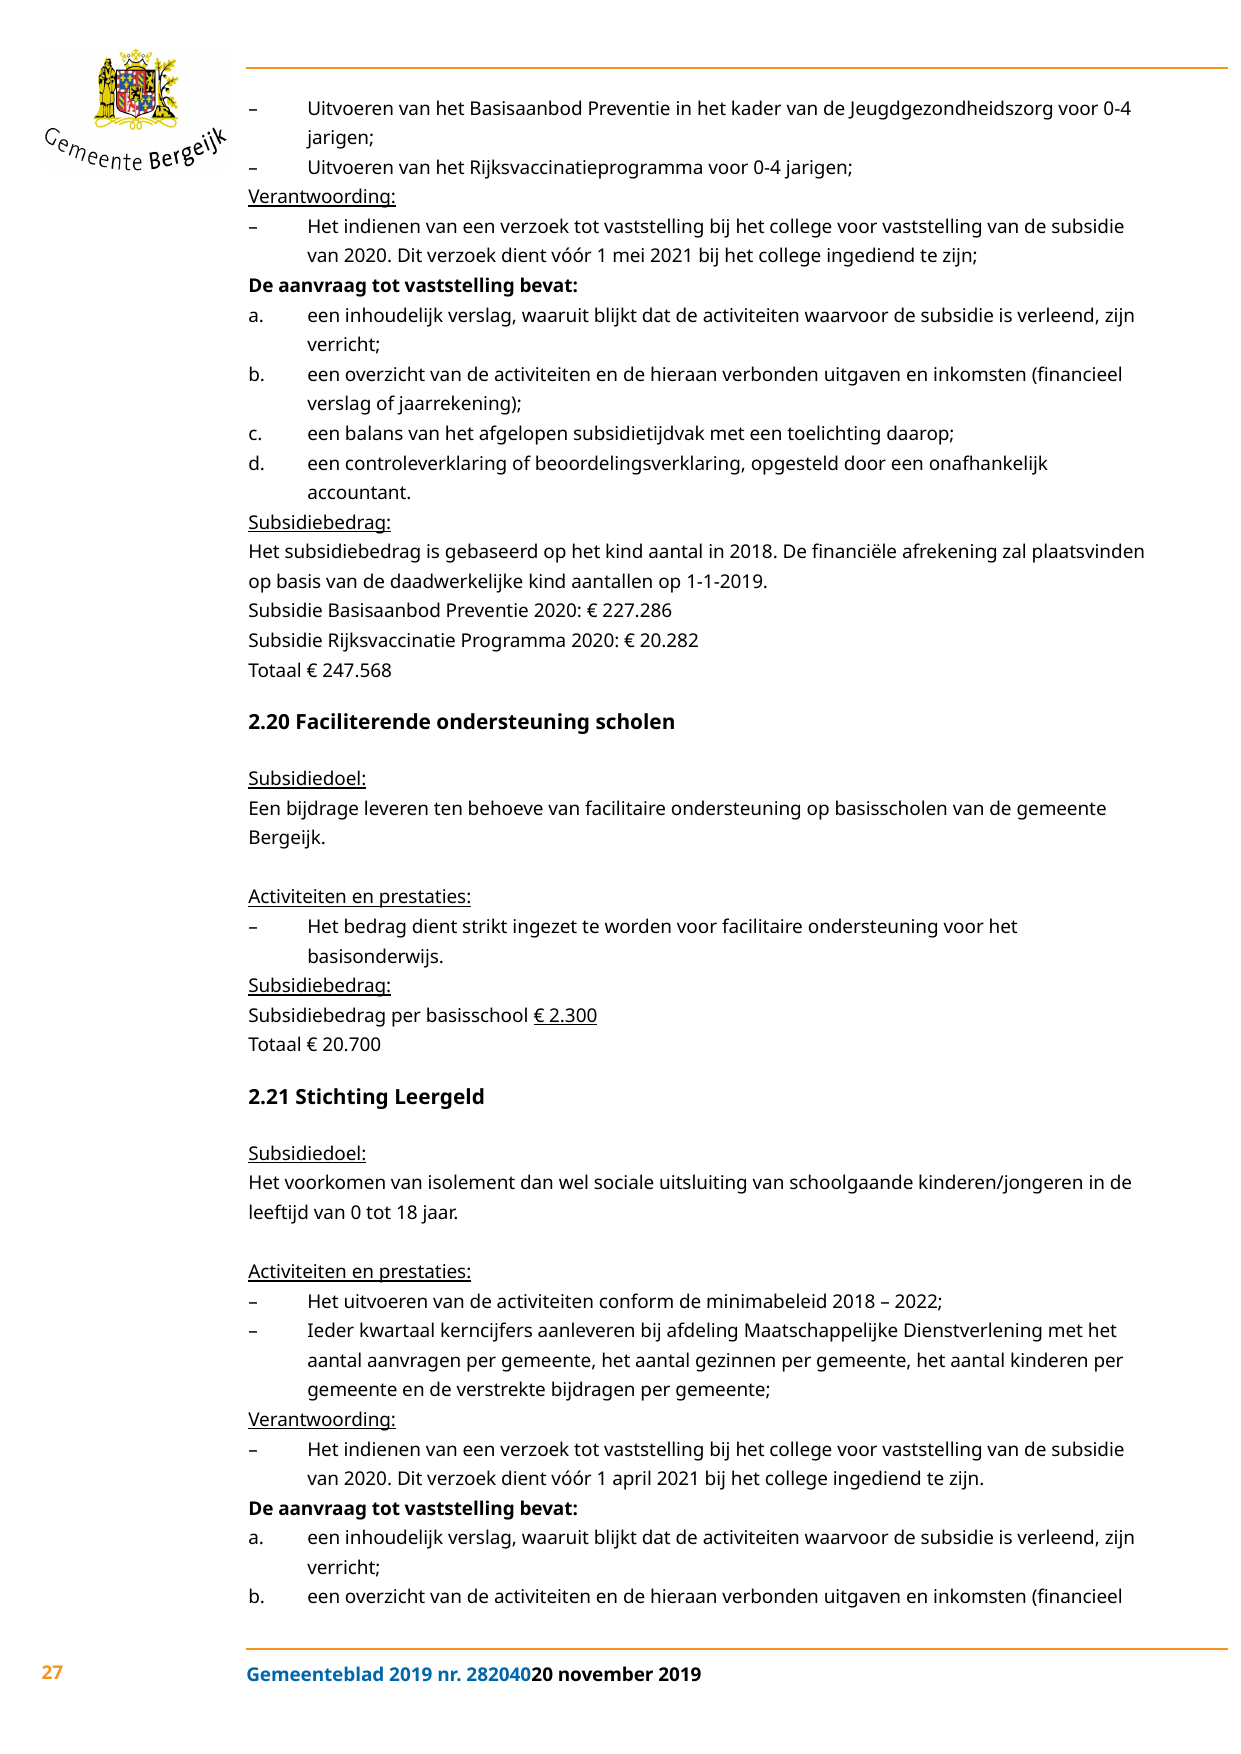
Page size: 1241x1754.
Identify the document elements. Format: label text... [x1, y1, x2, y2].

list een overzicht van de activiteiten en de hieraan verbonden uitgaven en inkomsten (financieel [248, 1584, 1152, 1609]
text Een bijdrage leveren ten behoeve van facilitaire ondersteuning op basisscholen van de gemeente Bergeijk. [248, 795, 1152, 850]
text Subsidiebedrag: [248, 509, 1152, 535]
list een inhoudelijk verslag, waaruit blijkt dat de activiteiten waarvoor de subsidie is verleend, zijn verricht; [248, 302, 1152, 357]
list een controleverklaring of beoordelingsverklaring, opgesteld door een onafhankelijk accountant. [248, 450, 1152, 505]
text Activiteiten en prestaties: [248, 884, 1152, 909]
text Totaal € 247.568 [248, 657, 1152, 683]
list Uitvoeren van het Rijksvaccinatieprogramma voor 0-4 jarigen; [248, 154, 1152, 180]
text 2.20 Faciliterende ondersteuning scholen [248, 707, 1152, 736]
list een inhoudelijk verslag, waaruit blijkt dat de activiteiten waarvoor de subsidie is verleend, zijn verricht; [248, 1524, 1152, 1580]
list Uitvoeren van het Basisaanbod Preventie in het kader van de Jeugdgezondheidszorg voor 0-4 jarigen; [248, 95, 1152, 150]
list een balans van het afgelopen subsidietijdvak met een toelichting daarop; [248, 420, 1152, 446]
list Het indienen van een verzoek tot vaststelling bij het college voor vaststelling van de subsidie van 2020. Dit verzoek dient vóór 1 april 2021 bij het college ingediend te zijn. [248, 1436, 1152, 1491]
text De aanvraag tot vaststelling bevat: [248, 1495, 1152, 1521]
list Het uitvoeren van de activiteiten conform de minimabeleid 2018 – 2022; [248, 1288, 1152, 1314]
text Activiteiten en prestaties: [248, 1258, 1152, 1284]
text Subsidie Rijksvaccinatie Programma 2020: € 20.282 [248, 627, 1152, 653]
text Subsidiebedrag: [248, 972, 1152, 998]
text 2.21 Stichting Leergeld [248, 1082, 1152, 1110]
text Het voorkomen van isolement dan wel sociale uitsluiting van schoolgaande kinderen/jongeren in de leeftijd van 0 tot 18 jaar. [248, 1169, 1152, 1225]
list een overzicht van de activiteiten en de hieraan verbonden uitgaven en inkomsten (financieel verslag of jaarrekening); [248, 361, 1152, 416]
list Het bedrag dient strikt ingezet te worden voor facilitaire ondersteuning voor het basisonderwijs. [248, 913, 1152, 968]
text Subsidiedoel: [248, 1140, 1152, 1166]
text Verantwoording: [248, 183, 1152, 209]
text Verantwoording: [248, 1406, 1152, 1432]
list Het indienen van een verzoek tot vaststelling bij het college voor vaststelling van de subsidie van 2020. Dit verzoek dient vóór 1 mei 2021 bij het college ingediend te zijn; [248, 213, 1152, 268]
text Het subsidiebedrag is gebaseerd op het kind aantal in 2018. De financiële afrekening zal plaatsvinden op basis van de daadwerkelijke kind aantallen op 1-1-2019. [248, 538, 1152, 594]
text Subsidiebedrag per basisschool € 2.300 [248, 1002, 1152, 1028]
text De aanvraag tot vaststelling bevat: [248, 272, 1152, 298]
text Subsidiedoel: [248, 765, 1152, 791]
text Totaal € 20.700 [248, 1032, 1152, 1057]
list Ieder kwartaal kerncijfers aanleveren bij afdeling Maatschappelijke Dienstverlening met het aantal aanvragen per gemeente, het aantal gezinnen per gemeente, het aantal kinderen per gemeente en de verstrekte bijdragen per gemeente; [248, 1317, 1152, 1402]
text Subsidie Basisaanbod Preventie 2020: € 227.286 [248, 598, 1152, 623]
picture [41, 47, 231, 172]
